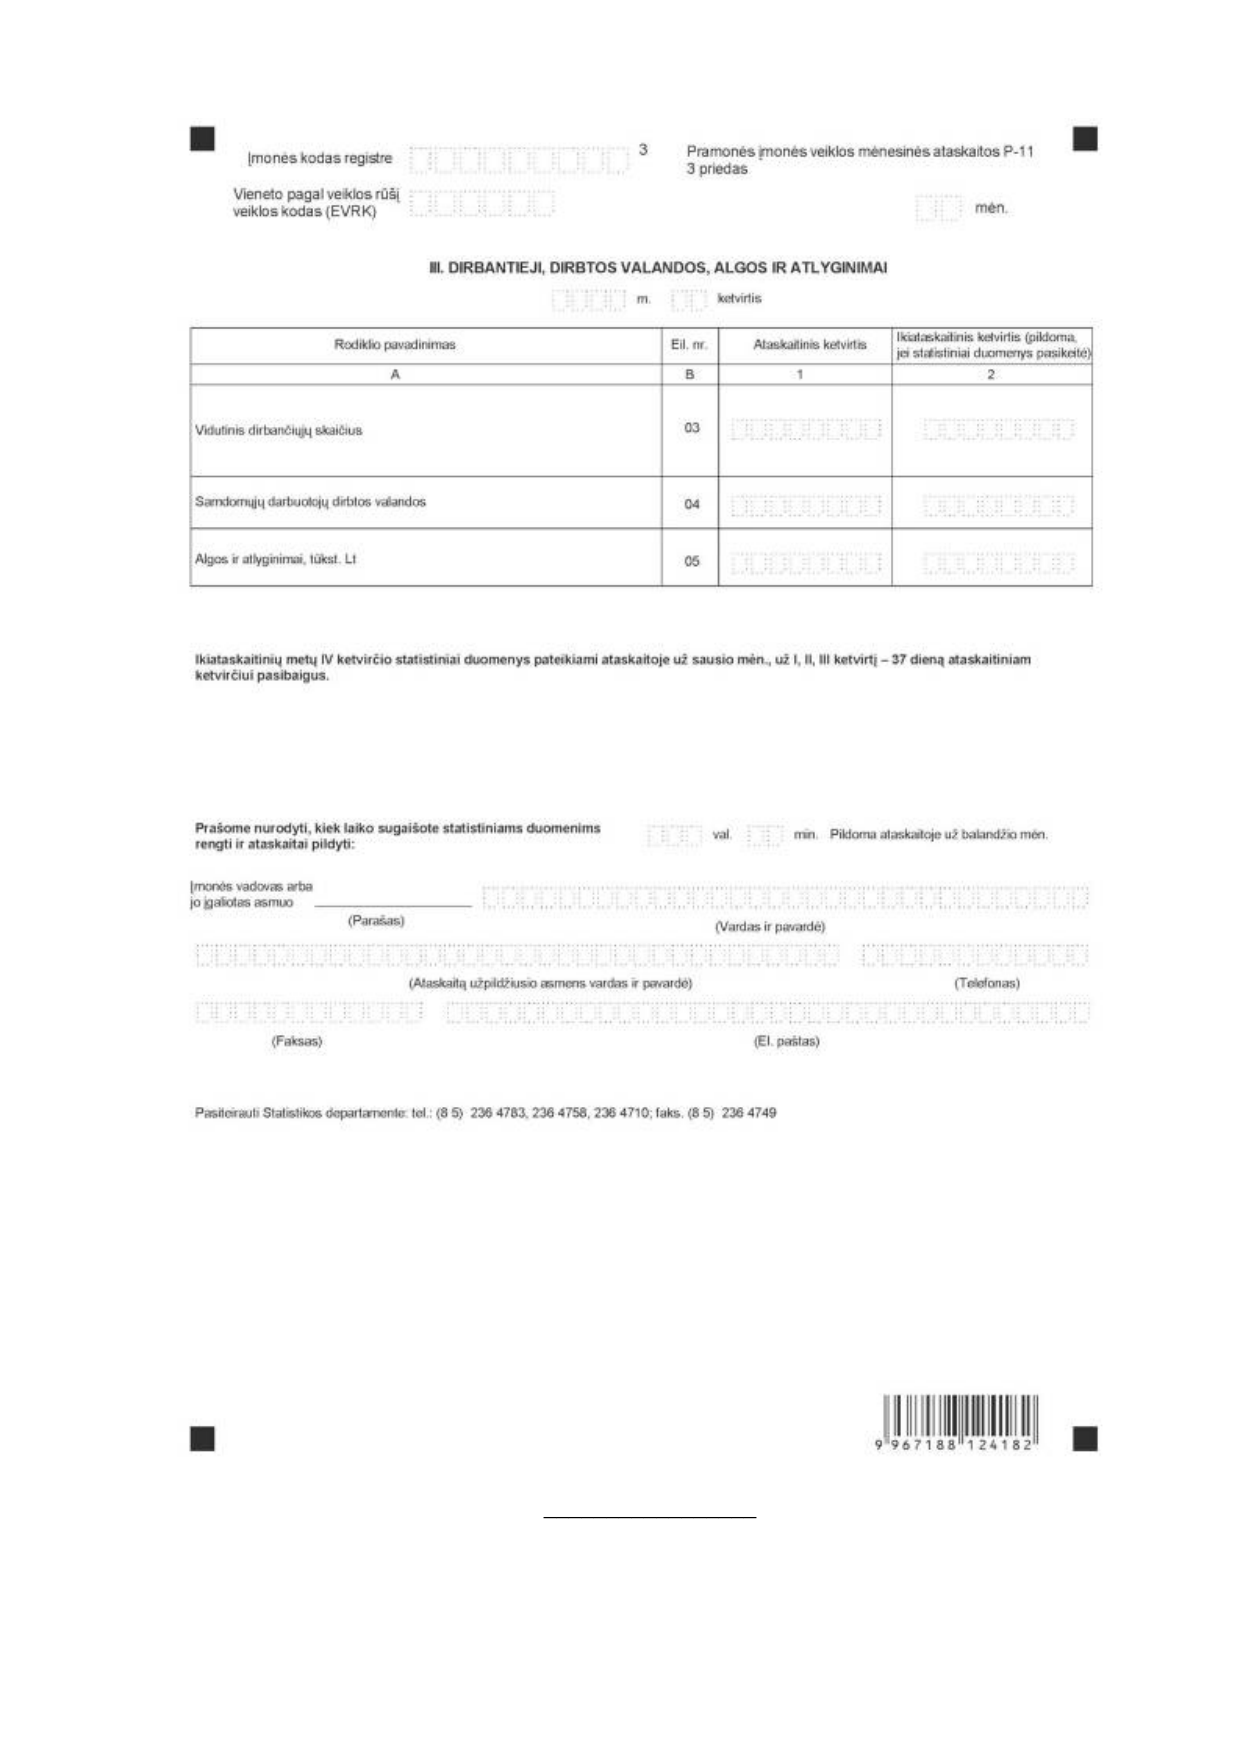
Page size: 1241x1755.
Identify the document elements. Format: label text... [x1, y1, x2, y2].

text _________________ [177, 1492, 1122, 1521]
